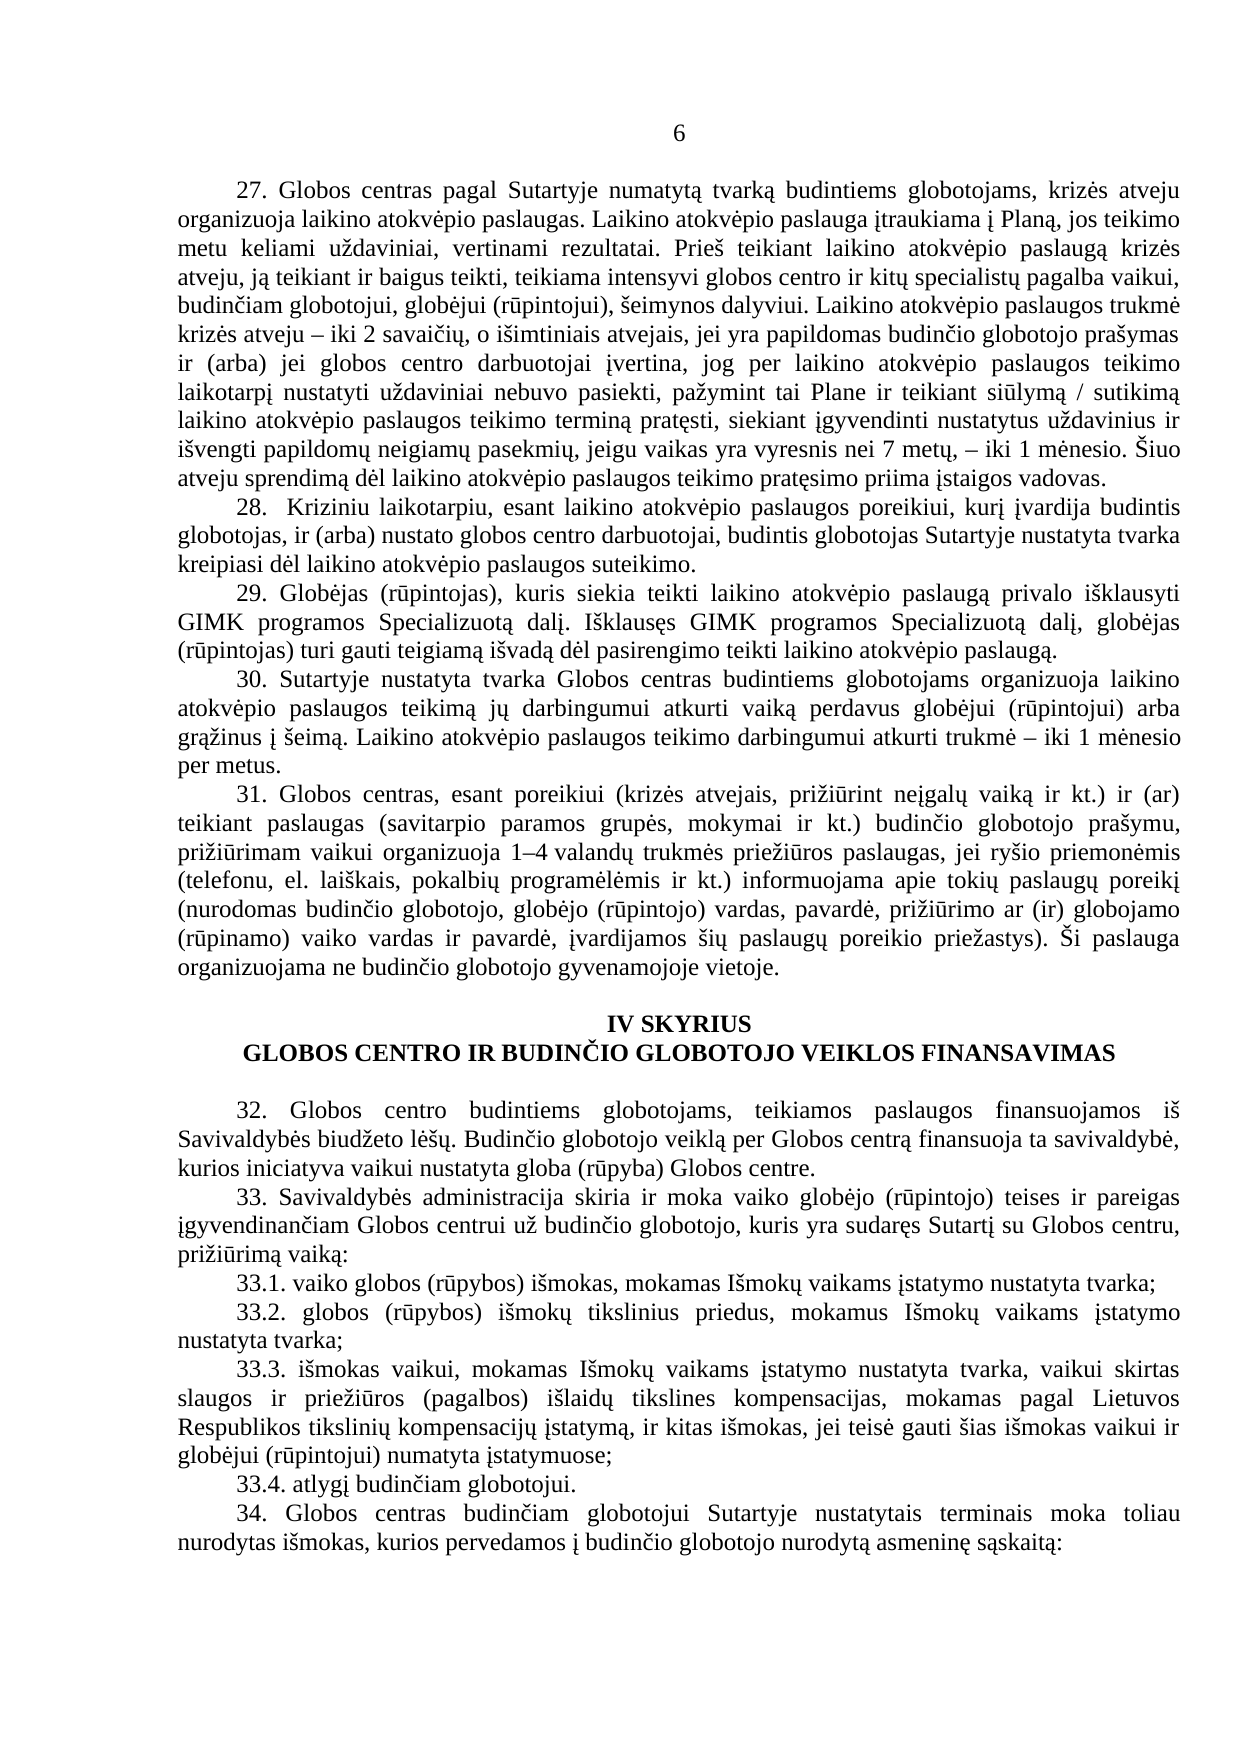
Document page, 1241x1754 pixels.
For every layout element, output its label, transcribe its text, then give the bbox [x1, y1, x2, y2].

text 33.4. atlygį budinčiam globotojui. [177, 1469, 1181, 1498]
text 29. Globėjas (rūpintojas), kuris siekia teikti laikino atokvėpio paslaugą privalo išklausyti GIMK programos Specializuotą dalį. Išklausęs GIMK programos Specializuotą dalį, globėjas (rūpintojas) turi gauti teigiamą išvadą dėl pasirengimo teikti laikino atokvėpio paslaugą. [177, 578, 1181, 664]
text IV SKYRIUS [177, 1009, 1181, 1038]
text 28. Kriziniu laikotarpiu, esant laikino atokvėpio paslaugos poreikiui, kurį įvardija budintis globotojas, ir (arba) nustato globos centro darbuotojai, budintis globotojas Sutartyje nustatyta tvarka kreipiasi dėl laikino atokvėpio paslaugos suteikimo. [177, 492, 1181, 578]
text 32. Globos centro budintiems globotojams, teikiamos paslaugos finansuojamos iš Savivaldybės biudžeto lėšų. Budinčio globotojo veiklą per Globos centrą finansuoja ta savivaldybė, kurios iniciatyva vaikui nustatyta globa (rūpyba) Globos centre. [177, 1096, 1181, 1182]
text 27. Globos centras pagal Sutartyje numatytą tvarką budintiems globotojams, krizės atveju organizuoja laikino atokvėpio paslaugas. Laikino atokvėpio paslauga įtraukiama į Planą, jos teikimo metu keliami uždaviniai, vertinami rezultatai. Prieš teikiant laikino atokvėpio paslaugą krizės atveju, ją teikiant ir baigus teikti, teikiama intensyvi globos centro ir kitų specialistų pagalba vaikui, budinčiam globotojui, globėjui (rūpintojui), šeimynos dalyviui. Laikino atokvėpio paslaugos trukmė krizės atveju – iki 2 savaičių, o išimtiniais atvejais, jei yra papildomas budinčio globotojo prašymas ir (arba) jei globos centro darbuotojai įvertina, jog per laikino atokvėpio paslaugos teikimo laikotarpį nustatyti uždaviniai nebuvo pasiekti, pažymint tai Plane ir teikiant siūlymą / sutikimą laikino atokvėpio paslaugos teikimo terminą pratęsti, siekiant įgyvendinti nustatytus uždavinius ir išvengti papildomų neigiamų pasekmių, jeigu vaikas yra vyresnis nei 7 metų, – iki 1 mėnesio. Šiuo atveju sprendimą dėl laikino atokvėpio paslaugos teikimo pratęsimo priima įstaigos vadovas. [177, 176, 1181, 492]
text 31. Globos centras, esant poreikiui (krizės atvejais, prižiūrint neįgalų vaiką ir kt.) ir (ar) teikiant paslaugas (savitarpio paramos grupės, mokymai ir kt.) budinčio globotojo prašymu, prižiūrimam vaikui organizuoja 1–4 valandų trukmės priežiūros paslaugas, jei ryšio priemonėmis (telefonu, el. laiškais, pokalbių programėlėmis ir kt.) informuojama apie tokių paslaugų poreikį (nurodomas budinčio globotojo, globėjo (rūpintojo) vardas, pavardė, prižiūrimo ar (ir) globojamo (rūpinamo) vaiko vardas ir pavardė, įvardijamos šių paslaugų poreikio priežastys). Ši paslauga organizuojama ne budinčio globotojo gyvenamojoje vietoje. [177, 779, 1181, 981]
text 30. Sutartyje nustatyta tvarka Globos centras budintiems globotojams organizuoja laikino atokvėpio paslaugos teikimą jų darbingumui atkurti vaiką perdavus globėjui (rūpintojui) arba grąžinus į šeimą. Laikino atokvėpio paslaugos teikimo darbingumui atkurti trukmė – iki 1 mėnesio per metus. [177, 664, 1181, 779]
text 33.1. vaiko globos (rūpybos) išmokas, mokamas Išmokų vaikams įstatymo nustatyta tvarka; [177, 1268, 1181, 1297]
text 33. Savivaldybės administracija skiria ir moka vaiko globėjo (rūpintojo) teises ir pareigas įgyvendinančiam Globos centrui už budinčio globotojo, kuris yra sudaręs Sutartį su Globos centru, prižiūrimą vaiką: [177, 1182, 1181, 1268]
text 33.2. globos (rūpybos) išmokų tikslinius priedus, mokamus Išmokų vaikams įstatymo nustatyta tvarka; [177, 1297, 1181, 1354]
text GLOBOS CENTRO IR BUDINČIO GLOBOTOJO VEIKLOS FINANSAVIMAS [177, 1038, 1181, 1067]
text 33.3. išmokas vaikui, mokamas Išmokų vaikams įstatymo nustatyta tvarka, vaikui skirtas slaugos ir priežiūros (pagalbos) išlaidų tikslines kompensacijas, mokamas pagal Lietuvos Respublikos tikslinių kompensacijų įstatymą, ir kitas išmokas, jei teisė gauti šias išmokas vaikui ir globėjui (rūpintojui) numatyta įstatymuose; [177, 1354, 1181, 1469]
text 34. Globos centras budinčiam globotojui Sutartyje nustatytais terminais moka toliau nurodytas išmokas, kurios pervedamos į budinčio globotojo nurodytą asmeninę sąskaitą: [177, 1498, 1181, 1556]
